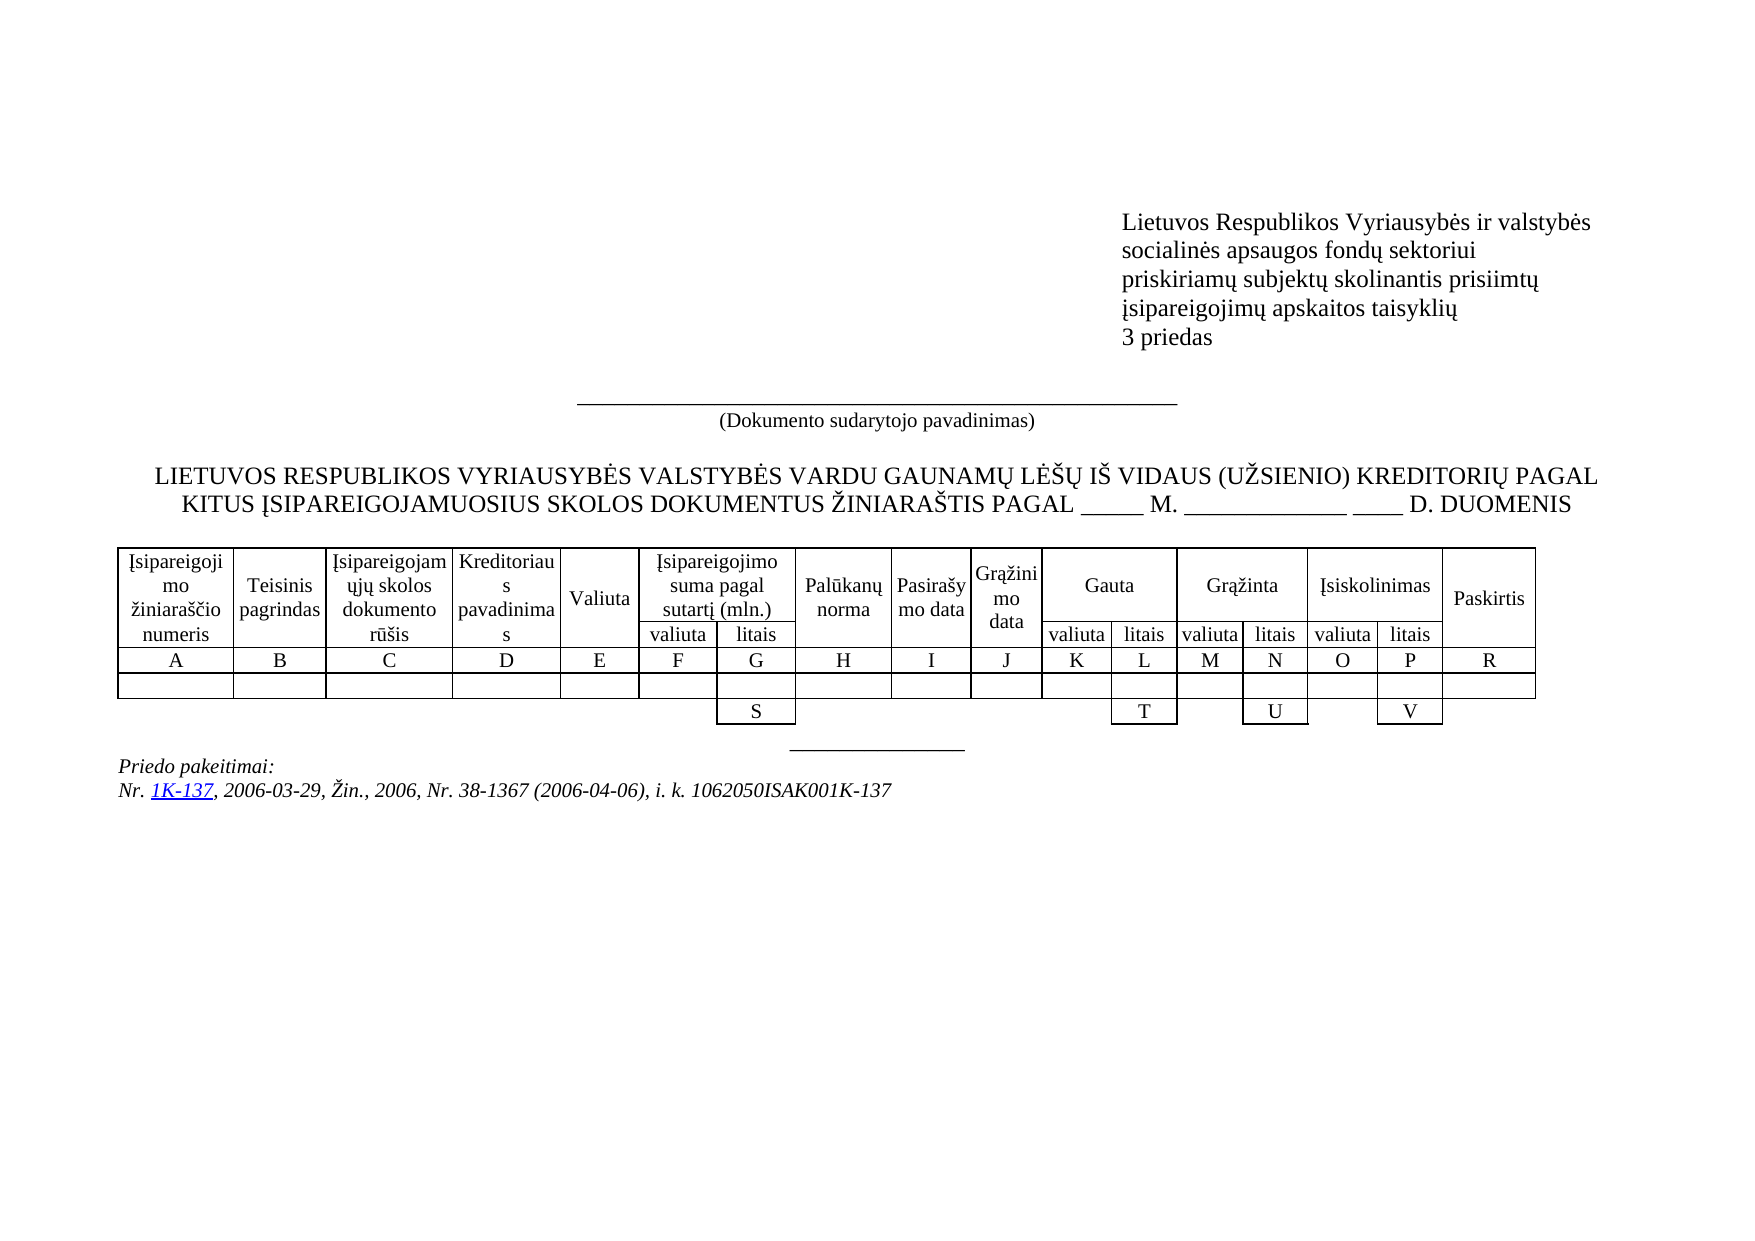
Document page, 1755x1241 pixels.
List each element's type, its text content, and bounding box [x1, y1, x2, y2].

text LIETUVOS RESPUBLIKOS VYRIAUSYBĖS VALSTYBĖS VARDU GAUNAMŲ LĖŠŲ IŠ VIDAUS (UŽSIENIO) KREDITORIŲ PAGAL KITUS ĮSIPAREIGOJAMUOSIUS SKOLOS DOKUMENTUS ŽINIARAŠTIS PAGAL _____ M. _____________ ____ D. DUOMENIS [118, 461, 1636, 518]
table_cell F [640, 648, 716, 672]
table_cell [1112, 674, 1176, 698]
text ________________________________________________ [118, 379, 1636, 408]
table_header Gauta [1043, 549, 1176, 621]
table_cell litais [718, 622, 795, 646]
table_cell [892, 674, 970, 698]
table_cell [1043, 674, 1111, 698]
table_cell O [1308, 648, 1377, 672]
table_cell B [234, 648, 325, 672]
table_header Pasirašymo data [892, 549, 970, 646]
table_header Paskirtis [1443, 549, 1535, 646]
table_cell H [796, 648, 891, 672]
table_cell R [1443, 648, 1535, 672]
table_cell [640, 674, 716, 698]
table_cell N [1244, 648, 1307, 672]
text socialinės apsaugos fondų sektoriui [118, 235, 1636, 264]
table_cell [796, 699, 1111, 723]
text ______________ [118, 725, 1636, 753]
table_header Įsipareigojimo suma pagal sutartį (mln.) [640, 549, 795, 621]
table_cell G [718, 648, 795, 672]
text Nr. 1K-137, 2006-03-29, Žin., 2006, Nr. 38-1367 (2006-04-06), i. k. 1062050ISAK001K-137 [118, 778, 1636, 802]
table_cell [234, 674, 325, 698]
text Lietuvos Respublikos Vyriausybės ir valstybės [118, 207, 1636, 235]
table_header Palūkanų norma [796, 549, 891, 646]
text priskiriamų subjektų skolinantis prisiimtų [118, 264, 1636, 293]
table_header Grąžinta [1178, 549, 1307, 621]
table_cell valiuta [640, 622, 716, 646]
table_cell E [561, 648, 638, 672]
table_cell U [1244, 699, 1307, 723]
table_header Įsipareigojamųjų skolos dokumento rūšis [327, 549, 452, 646]
table_cell [1443, 674, 1535, 698]
table_header Valiuta [561, 549, 638, 646]
text 3 priedas [118, 322, 1636, 350]
table_cell litais [1112, 622, 1176, 646]
table_cell litais [1378, 622, 1442, 646]
table_cell [327, 674, 452, 698]
table_cell [972, 674, 1041, 698]
table_cell I [892, 648, 970, 672]
table_cell [1178, 674, 1242, 698]
table_cell [1443, 699, 1536, 723]
table_cell C [327, 648, 452, 672]
table_cell T [1112, 699, 1176, 723]
table_cell K [1043, 648, 1111, 672]
table_cell V [1378, 699, 1442, 723]
text įsipareigojimų apskaitos taisyklių [118, 293, 1636, 322]
table_cell [718, 674, 795, 698]
table_header Teisinis pagrindas [234, 549, 325, 646]
table_cell [453, 674, 560, 698]
table_cell [1308, 699, 1377, 723]
table_cell S [718, 699, 795, 723]
table_cell valiuta [1178, 622, 1242, 646]
table_cell D [453, 648, 560, 672]
table_cell [119, 674, 233, 698]
table_header Kreditoriaus pavadinimas [453, 549, 560, 646]
table_cell J [972, 648, 1041, 672]
text (Dokumento sudarytojo pavadinimas) [118, 408, 1636, 432]
table_cell [1178, 699, 1242, 723]
table_cell [118, 699, 716, 723]
table_header Grąžinimo data [972, 549, 1041, 646]
table_cell A [119, 648, 233, 672]
table_cell [561, 674, 638, 698]
table_cell [1244, 674, 1307, 698]
table_cell L [1112, 648, 1176, 672]
table_cell valiuta [1308, 622, 1377, 646]
table_cell P [1378, 648, 1442, 672]
table_cell M [1178, 648, 1242, 672]
text Priedo pakeitimai: [118, 753, 1636, 778]
table_cell litais [1244, 622, 1307, 646]
table_header Įsiskolinimas [1308, 549, 1442, 621]
table_cell [1308, 674, 1377, 698]
table_cell [796, 674, 891, 698]
table_cell [1378, 674, 1442, 698]
table_header Įsipareigojimo žiniaraščio numeris [119, 549, 233, 646]
table_cell valiuta [1043, 622, 1111, 646]
